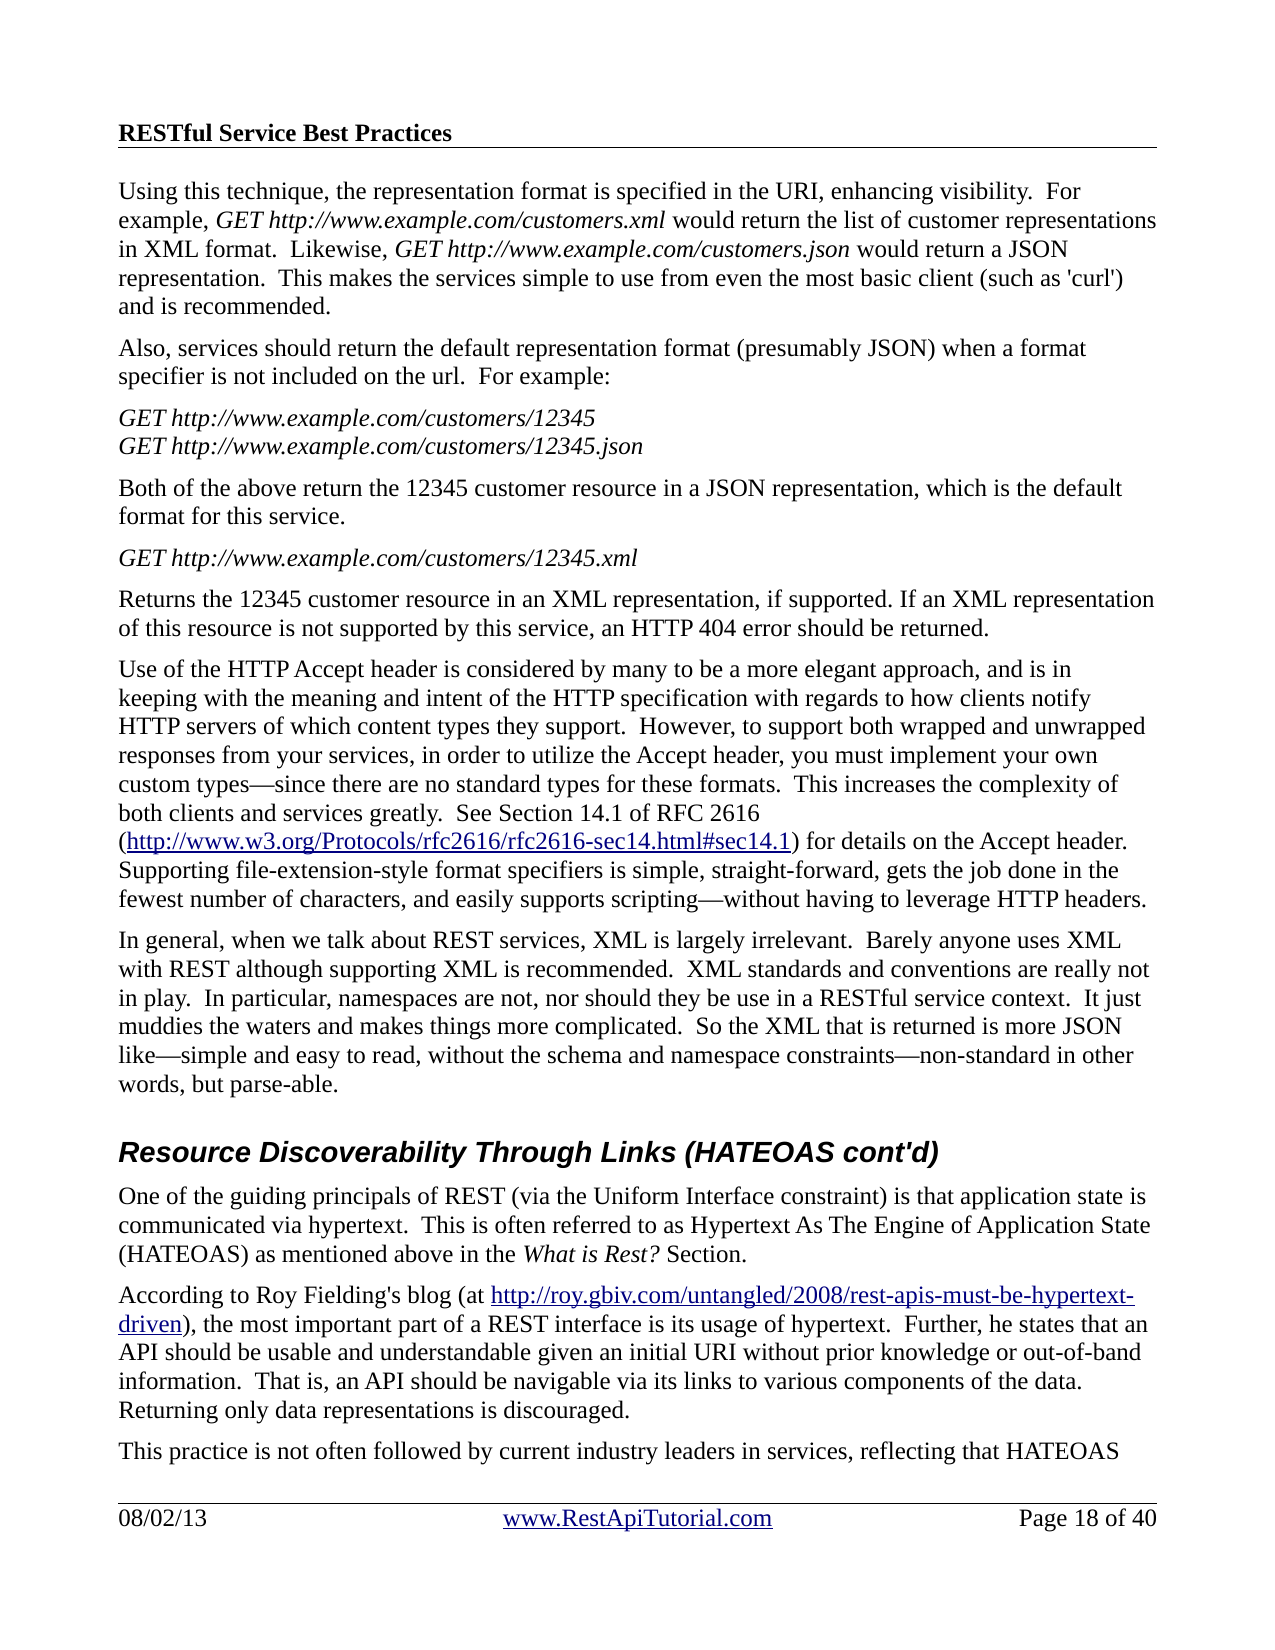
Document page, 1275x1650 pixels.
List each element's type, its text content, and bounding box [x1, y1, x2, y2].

text Use of the HTTP Accept header is considered by many to be a more elegant approach, and is in keeping with the meaning and intent of the HTTP specification with regards to how clients notify HTTP servers of which content types they support. However, to support both wrapped and unwrapped responses from your services, in order to utilize the Accept header, you must implement your own custom types—since there are no standard types for these formats. This increases the complexity of both clients and services greatly. See Section 14.1 of RFC 2616 (http://www.w3.org/Protocols/rfc2616/rfc2616-sec14.html#sec14.1) for details on the Accept header. Supporting file-extension-style format specifiers is simple, straight-forward, gets the job done in the fewest number of characters, and easily supports scripting—without having to leverage HTTP headers. [118, 654, 1157, 913]
text Returns the 12345 customer resource in an XML representation, if supported. If an XML representation of this resource is not supported by this service, an HTTP 404 error should be returned. [118, 584, 1157, 641]
text In general, when we talk about REST services, XML is largely irrelevant. Barely anyone uses XML with REST although supporting XML is recommended. XML standards and conventions are really not in play. In particular, namespaces are not, nor should they be use in a RESTful service context. It just muddies the waters and makes things more complicated. So the XML that is returned is more JSON like—simple and easy to read, without the schema and namespace constraints—non-standard in other words, but parse-able. [118, 925, 1157, 1098]
text Both of the above return the 12345 customer resource in a JSON representation, which is the default format for this service. [118, 473, 1157, 530]
text According to Roy Fielding's blog (at http://roy.gbiv.com/untangled/2008/rest-apis-must-be-hypertext-driven), the most important part of a REST interface is its usage of hypertext. Further, he states that an API should be usable and understandable given an initial URI without prior knowledge or out-of-band information. That is, an API should be navigable via its links to various components of the data. Returning only data representations is discouraged. [118, 1280, 1157, 1424]
text GET http://www.example.com/customers/12345.json [118, 431, 1157, 460]
text Using this technique, the representation format is specified in the URI, enhancing visibility. For example, GET http://www.example.com/customers.xml would return the list of customer representations in XML format. Likewise, GET http://www.example.com/customers.json would return a JSON representation. This makes the services simple to use from even the most basic client (such as 'curl') and is recommended. [118, 176, 1157, 320]
text This practice is not often followed by current industry leaders in services, reflecting that HATEOAS [118, 1436, 1157, 1465]
text GET http://www.example.com/customers/12345.xml [118, 543, 1157, 571]
text One of the guiding principals of REST (via the Uniform Interface constraint) is that application state is communicated via hypertext. This is often referred to as Hypertext As The Engine of Application State (HATEOAS) as mentioned above in the What is Rest? Section. [118, 1181, 1157, 1267]
subtitle Resource Discoverability Through Links (HATEOAS cont'd) [118, 1135, 1157, 1169]
text Also, services should return the default representation format (presumably JSON) when a format specifier is not included on the url. For example: [118, 333, 1157, 390]
text GET http://www.example.com/customers/12345 [118, 403, 1157, 431]
